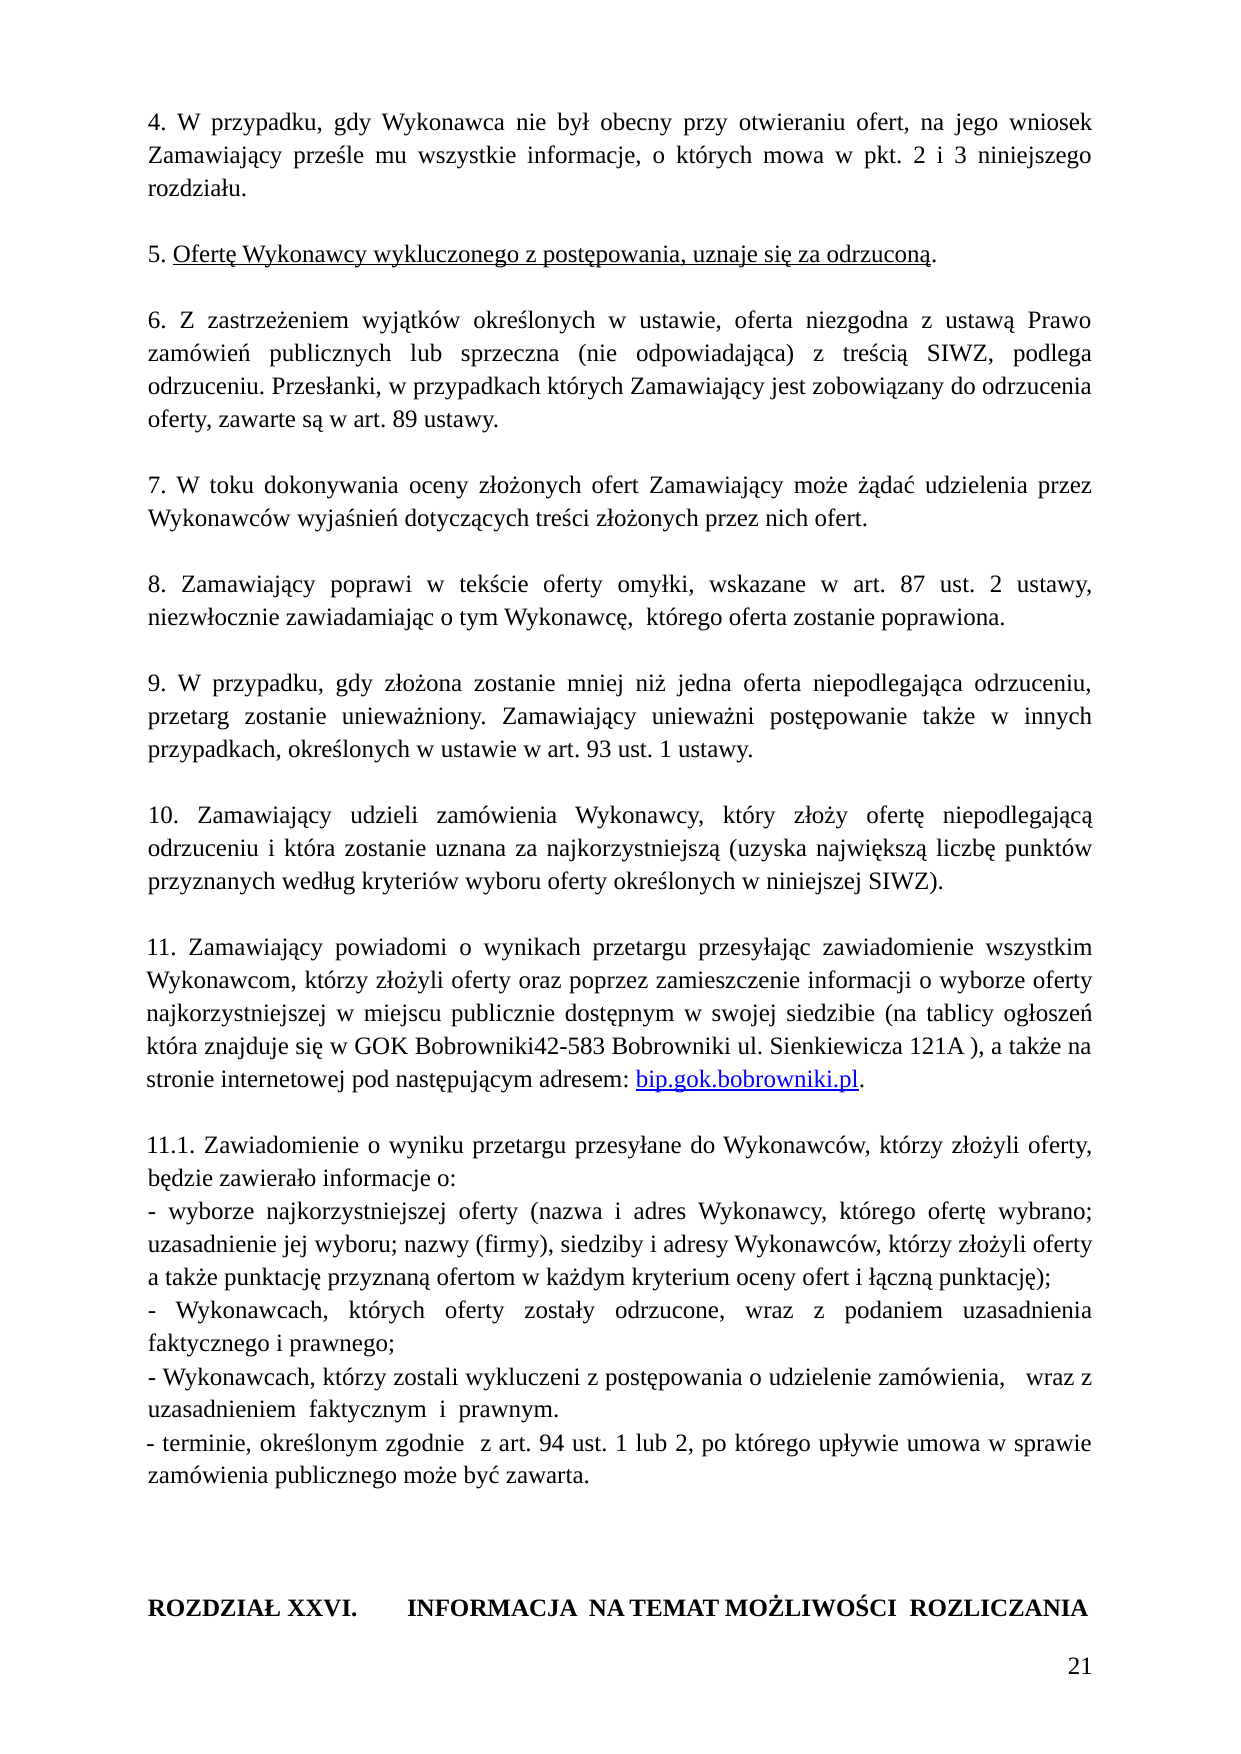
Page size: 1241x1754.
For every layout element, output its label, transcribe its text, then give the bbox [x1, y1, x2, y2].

text 8. Zamawiający poprawi w tekście oferty omyłki, wskazane w art. 87 ust. 2 ustawy, niezwłocznie zawiadamiając o tym Wykonawcę, którego oferta zostanie poprawiona. [148, 569, 1093, 631]
text 11. Zamawiający powiadomi o wynikach przetargu przesyłając zawiadomienie wszystkim Wykonawcom, którzy złożyli oferty oraz poprzez zamieszczenie informacji o wyborze oferty najkorzystniejszej w miejscu publicznie dostępnym w swojej siedzibie (na tablicy ogłoszeń która znajduje się w GOK Bobrowniki42-583 Bobrowniki ul. Sienkiewicza 121A ), a także na stronie internetowej pod następującym adresem: bip.gok.bobrowniki.pl. [146, 932, 1093, 1093]
text 5. Ofertę Wykonawcy wykluczonego z postępowania, uznaje się za odrzuconą. [148, 239, 1093, 268]
text - wyborze najkorzystniejszej oferty (nazwa i adres Wykonawcy, którego ofertę wybrano; uzasadnienie jej wyboru; nazwy (firmy), siedziby i adresy Wykonawców, którzy złożyli oferty a także punktację przyznaną ofertom w każdym kryterium oceny ofert i łączną punktację); [148, 1196, 1093, 1291]
text - Wykonawcach, których oferty zostały odrzucone, wraz z podaniem uzasadnienia faktycznego i prawnego; [148, 1296, 1093, 1357]
text 7. W toku dokonywania oceny złożonych ofert Zamawiający może żądać udzielenia przez Wykonawców wyjaśnień dotyczących treści złożonych przez nich ofert. [148, 470, 1093, 532]
text 4. W przypadku, gdy Wykonawca nie był obecny przy otwieraniu ofert, na jego wniosek Zamawiający prześle mu wszystkie informacje, o których mowa w pkt. 2 i 3 niniejszego rozdziału. [148, 107, 1093, 202]
text 11.1. Zawiadomienie o wyniku przetargu przesyłane do Wykonawców, którzy złożyli oferty, będzie zawierało informacje o: [146, 1130, 1093, 1192]
text - Wykonawcach, którzy zostali wykluczeni z postępowania o udzielenie zamówienia, wraz z uzasadnieniem faktycznym i prawnym. [148, 1362, 1093, 1423]
text 9. W przypadku, gdy złożona zostanie mniej niż jedna oferta niepodlegająca odrzuceniu, przetarg zostanie unieważniony. Zamawiający unieważni postępowanie także w innych przypadkach, określonych w ustawie w art. 93 ust. 1 ustawy. [148, 668, 1093, 763]
text 6. Z zastrzeżeniem wyjątków określonych w ustawie, oferta niezgodna z ustawą Prawo zamówień publicznych lub sprzeczna (nie odpowiadająca) z treścią SIWZ, podlega odrzuceniu. Przesłanki, w przypadkach których Zamawiający jest zobowiązany do odrzucenia oferty, zawarte są w art. 89 ustawy. [148, 305, 1093, 433]
text 10. Zamawiający udzieli zamówienia Wykonawcy, który złoży ofertę niepodlegającą odrzuceniu i która zostanie uznana za najkorzystniejszą (uzyska największą liczbę punktów przyznanych według kryteriów wyboru oferty określonych w niniejszej SIWZ). [148, 800, 1093, 895]
text - terminie, określonym zgodnie z art. 94 ust. 1 lub 2, po którego upływie umowa w sprawie zamówienia publicznego może być zawarta. [146, 1428, 1093, 1489]
text ROZDZIAŁ XXVI. INFORMACJA NA TEMAT MOŻLIWOŚCI ROZLICZANIA [148, 1593, 1093, 1621]
